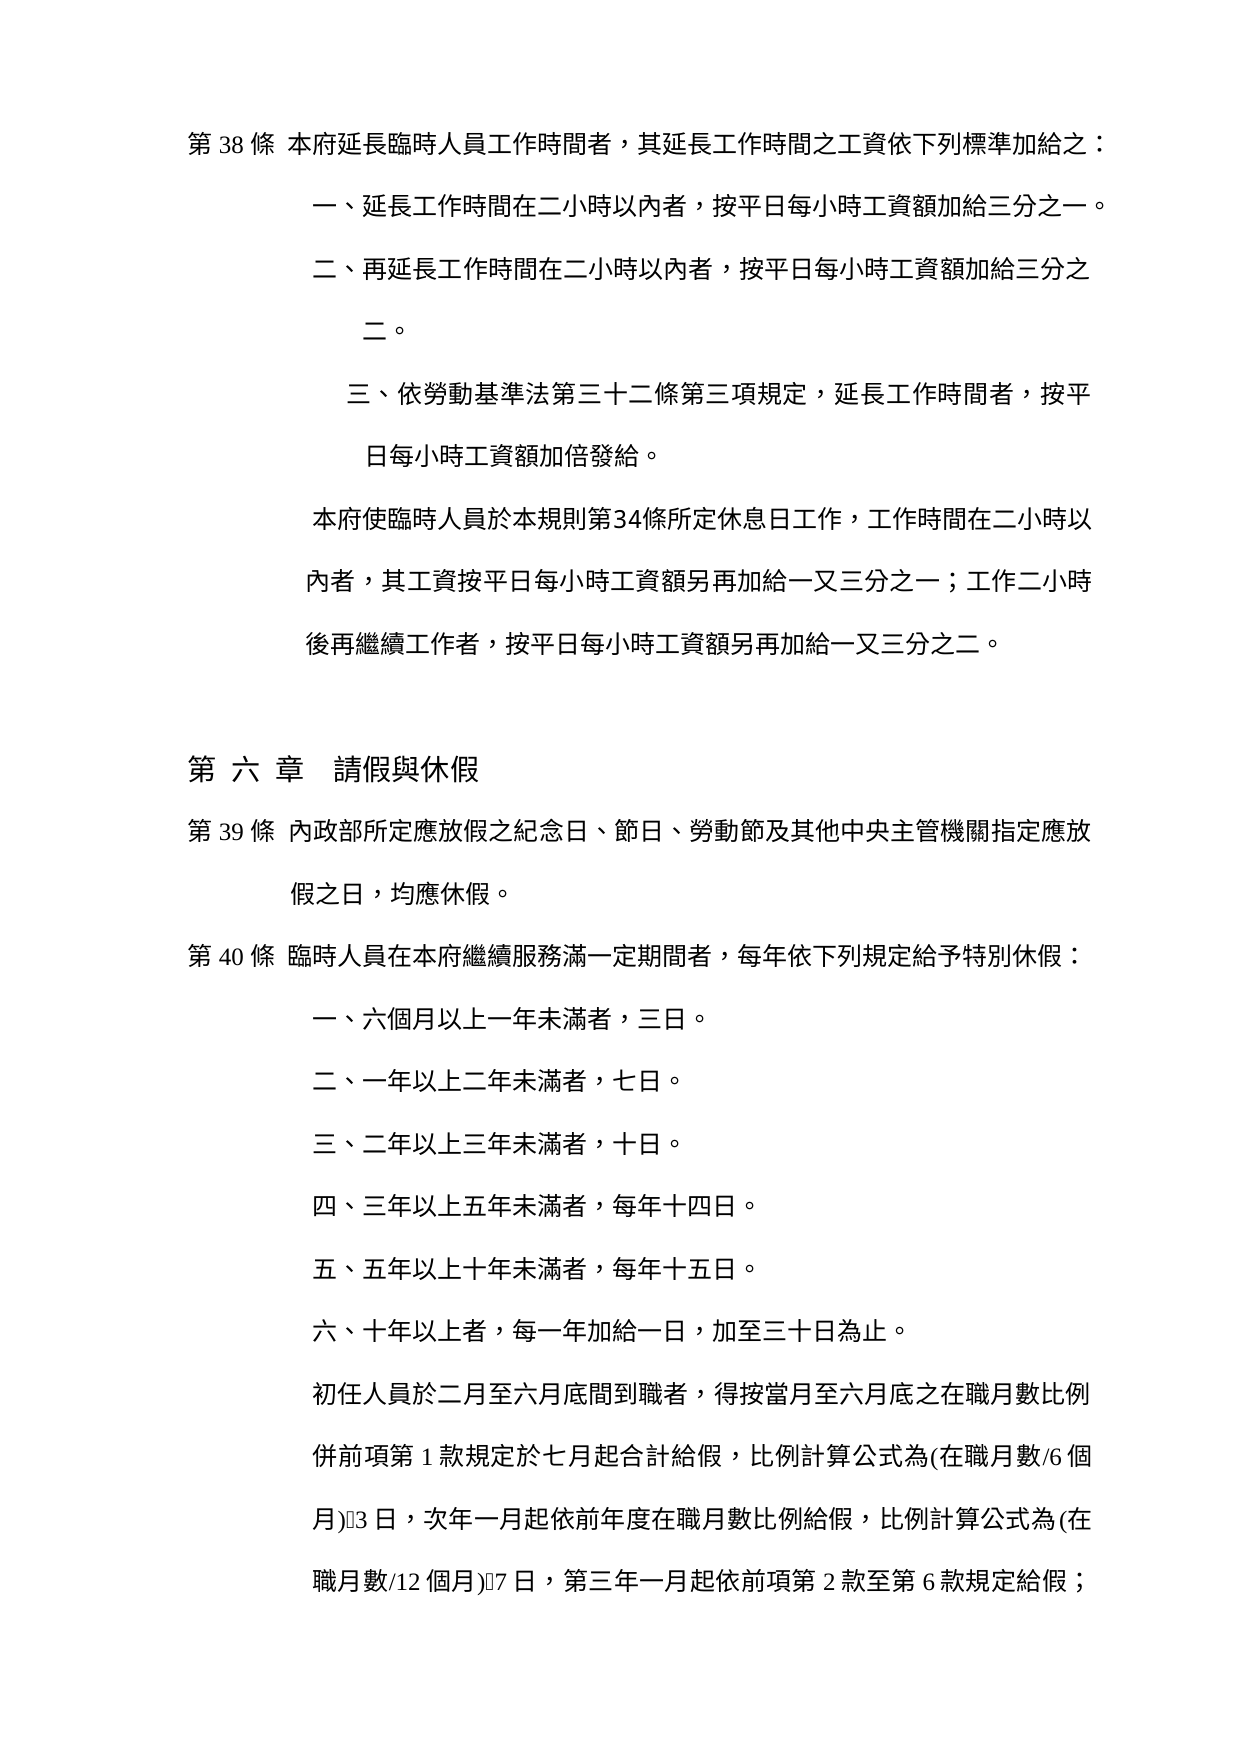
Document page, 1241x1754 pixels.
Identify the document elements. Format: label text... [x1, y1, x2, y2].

text 一、六個月以上一年未滿者，三日。 [312, 976, 1093, 1038]
text 五、五年以上十年未滿者，每年十五日。 [312, 1226, 1093, 1288]
subtitle 第 六 章 請假與休假 [187, 726, 1093, 788]
text 本府使臨時人員於本規則第34條所定休息日工作，工作時間在二小時以內者，其工資按平日每小時工資額另再加給一又三分之一；工作二小時後再繼續工作者，按平日每小時工資額另再加給一又三分之二。 [305, 476, 1093, 663]
text 一、延長工作時間在二小時以內者，按平日每小時工資額加給三分之一。 [312, 163, 1093, 226]
text 初任人員於二月至六月底間到職者，得按當月至六月底之在職月數比例併前項第1款規定於七月起合計給假，比例計算公式為(在職月數/6個月)3日，次年一月起依前年度在職月數比例給假，比例計算公式為(在職月數/12個月)7日，第三年一月起依前項第2款至第6款規定給假； [312, 1351, 1093, 1601]
text 第 39 條 內政部所定應放假之紀念日、節日、勞動節及其他中央主管機關指定應放假之日，均應休假。 [187, 788, 1093, 913]
text 第 40 條 臨時人員在本府繼續服務滿一定期間者，每年依下列規定給予特別休假： [187, 913, 1093, 976]
text 二、一年以上二年未滿者，七日。 [312, 1038, 1093, 1101]
text 二、再延長工作時間在二小時以內者，按平日每小時工資額加給三分之二。 [312, 226, 1093, 351]
text 第 38 條 本府延長臨時人員工作時間者，其延長工作時間之工資依下列標準加給之： [187, 101, 1093, 163]
text 四、三年以上五年未滿者，每年十四日。 [312, 1163, 1093, 1226]
text 六、十年以上者，每一年加給一日，加至三十日為止。 [312, 1288, 1093, 1351]
text 三、依勞動基準法第三十二條第三項規定，延長工作時間者，按平 日每小時工資額加倍發給。 [187, 351, 1093, 476]
text 三、二年以上三年未滿者，十日。 [312, 1101, 1093, 1163]
